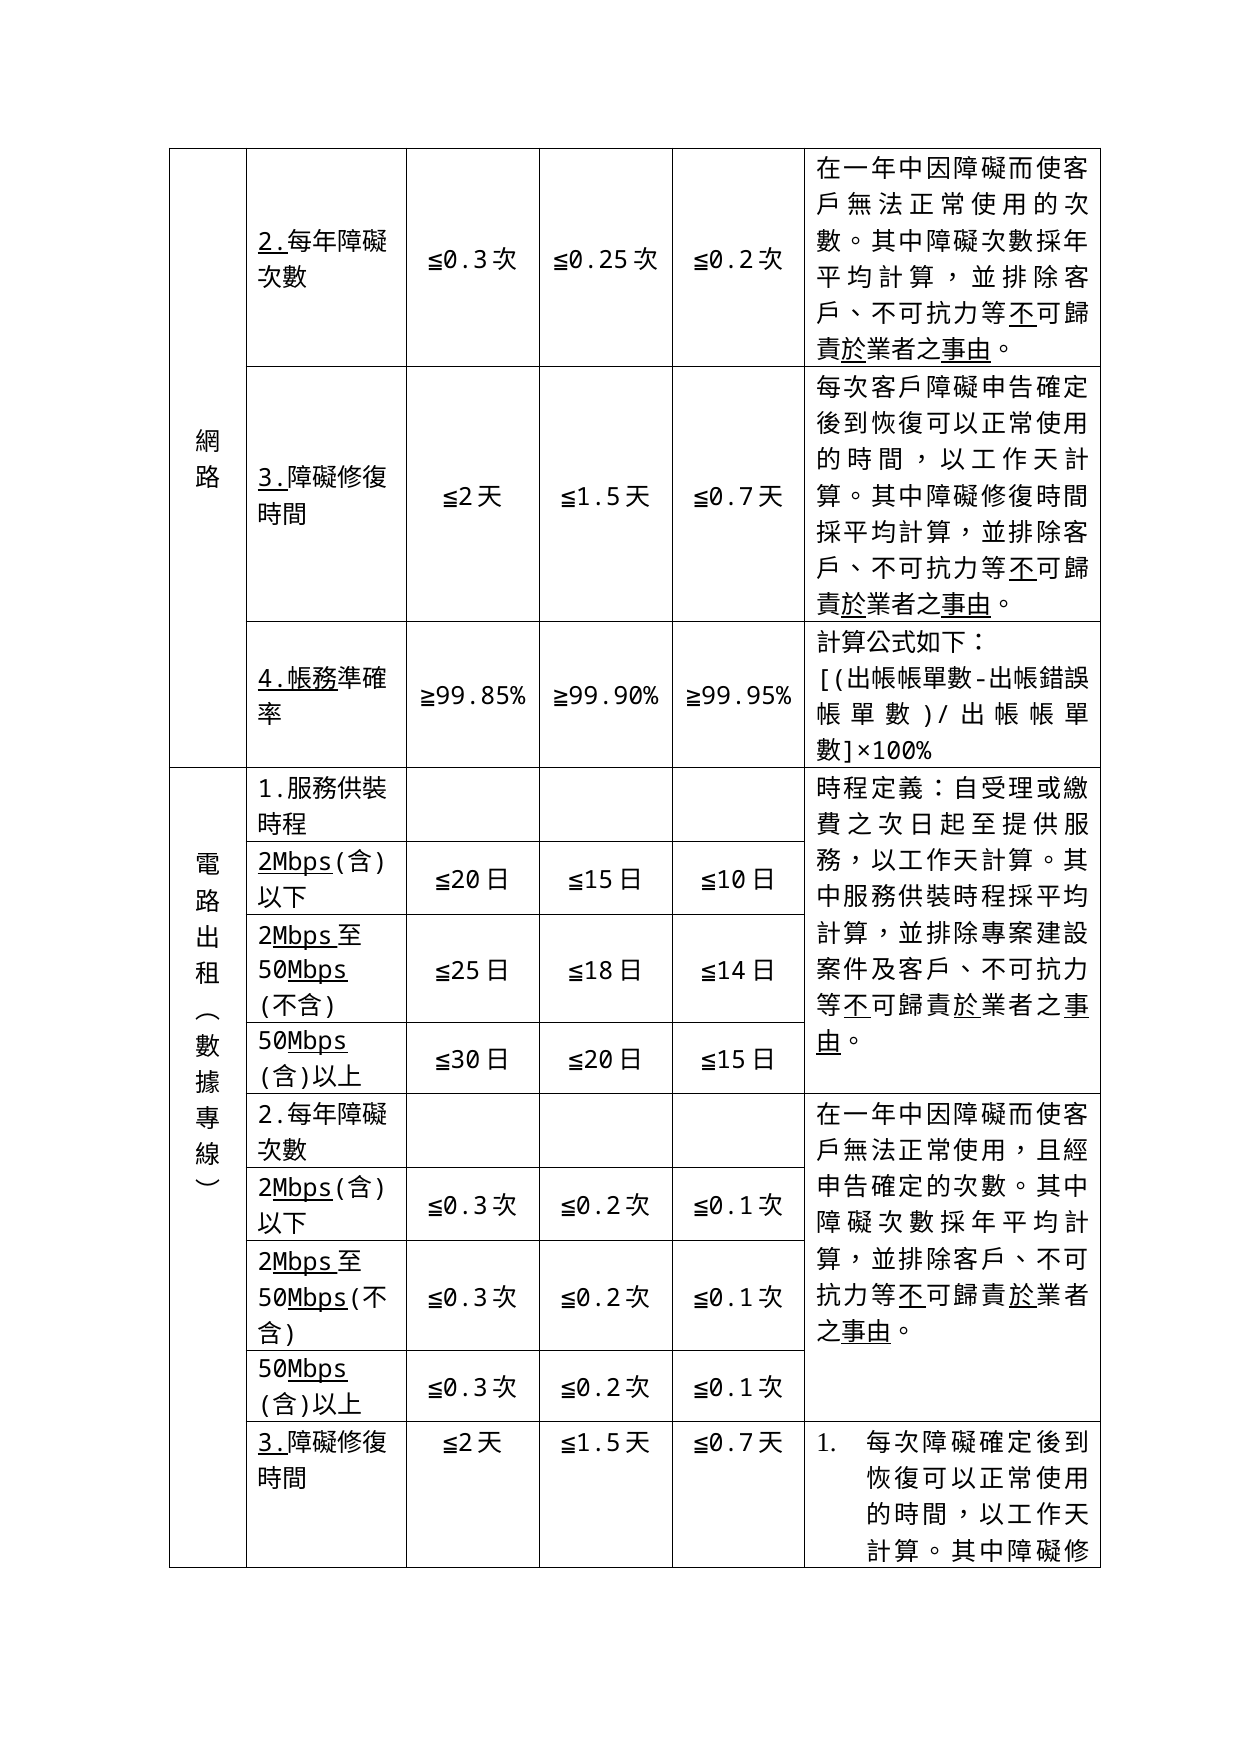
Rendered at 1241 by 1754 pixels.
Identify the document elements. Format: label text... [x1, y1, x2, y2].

table_cell 2Mbps(含)以下 [247, 1168, 406, 1240]
table_cell ≦30日 [407, 1023, 539, 1093]
table_cell ≦20日 [540, 1023, 672, 1093]
table_cell 50Mbps(含)以上 [247, 1351, 406, 1421]
table_cell 4.帳務準確率 [247, 622, 406, 767]
table_cell 2.每年障礙次數 [247, 1094, 406, 1167]
table_cell ≦0.2次 [540, 1168, 672, 1240]
table_cell [407, 1094, 539, 1167]
table_cell ≦25日 [407, 915, 539, 1022]
table_cell 每次客戶障礙申告確定後到恢復可以正常使用的時間，以工作天計算。其中障礙修復時間採平均計算，並排除客戶、不可抗力等不可歸責於業者之事由。 [805, 367, 1100, 621]
table_cell ≦18日 [540, 915, 672, 1022]
table_cell ≦0.25次 [540, 149, 672, 366]
table_cell 每次障礙確定後到恢復可以正常使用的時間，以工作天計算。其中障礙修 [805, 1422, 1100, 1567]
table_cell 在一年中因障礙而使客戶無法正常使用的次數。其中障礙次數採年平均計算，並排除客戶、不可抗力等不可歸責於業者之事由。 [805, 149, 1100, 366]
table_cell ≦0.3次 [407, 1241, 539, 1350]
table_cell ≧99.90% [540, 622, 672, 767]
table_cell ≦14日 [673, 915, 804, 1022]
table_cell 時程定義：自受理或繳費之次日起至提供服務，以工作天計算。其中服務供裝時程採平均計算，並排除專案建設案件及客戶、不可抗力等不可歸責於業者之事由。 [805, 768, 1100, 1093]
table_cell ≦0.3次 [407, 1168, 539, 1240]
table_cell ≦0.7天 [673, 367, 804, 621]
table_cell ≦0.3次 [407, 1351, 539, 1421]
table_cell ≦1.5天 [540, 1422, 672, 1567]
table_cell ≦0.2次 [540, 1351, 672, 1421]
table_cell [673, 1094, 804, 1167]
table_cell 2Mbps(含)以下 [247, 842, 406, 914]
table_cell ≦2天 [407, 1422, 539, 1567]
table_cell [540, 1094, 672, 1167]
table_cell ≦0.1次 [673, 1241, 804, 1350]
table_cell ≦10日 [673, 842, 804, 914]
table_cell ≦0.1次 [673, 1168, 804, 1240]
table_cell ≦1.5天 [540, 367, 672, 621]
table_cell 2.每年障礙次數 [247, 149, 406, 366]
table_cell 計算公式如下： [(出帳帳單數-出帳錯誤帳單數)/出帳帳單數]×100% [805, 622, 1100, 767]
table_cell 3.障礙修復時間 [247, 1422, 406, 1567]
table_cell ≧99.85% [407, 622, 539, 767]
table_cell 電 路 出 租 ︵ 數 據 專 線 ︶ [170, 768, 246, 1567]
table_cell 網 路 [170, 149, 246, 767]
table_cell 3.障礙修復時間 [247, 367, 406, 621]
table_cell ≦0.2次 [540, 1241, 672, 1350]
table_cell 在一年中因障礙而使客戶無法正常使用，且經申告確定的次數。其中障礙次數採年平均計算，並排除客戶、不可抗力等不可歸責於業者之事由。 [805, 1094, 1100, 1421]
table_cell ≦15日 [673, 1023, 804, 1093]
table_cell 1.服務供裝時程 [247, 768, 406, 841]
table_cell [673, 768, 804, 841]
table_cell 2Mbps至50Mbps(不含) [247, 1241, 406, 1350]
table_cell ≦0.7天 [673, 1422, 804, 1567]
table_cell 50Mbps(含)以上 [247, 1023, 406, 1093]
table_cell ≦0.1次 [673, 1351, 804, 1421]
table_cell ≦0.3次 [407, 149, 539, 366]
table_cell ≦20日 [407, 842, 539, 914]
table_cell [407, 768, 539, 841]
table_cell ≦2天 [407, 367, 539, 621]
table_cell ≦0.2次 [673, 149, 804, 366]
table_cell ≧99.95% [673, 622, 804, 767]
table_cell [540, 768, 672, 841]
table_cell 2Mbps至50Mbps (不含) [247, 915, 406, 1022]
table_cell ≦15日 [540, 842, 672, 914]
